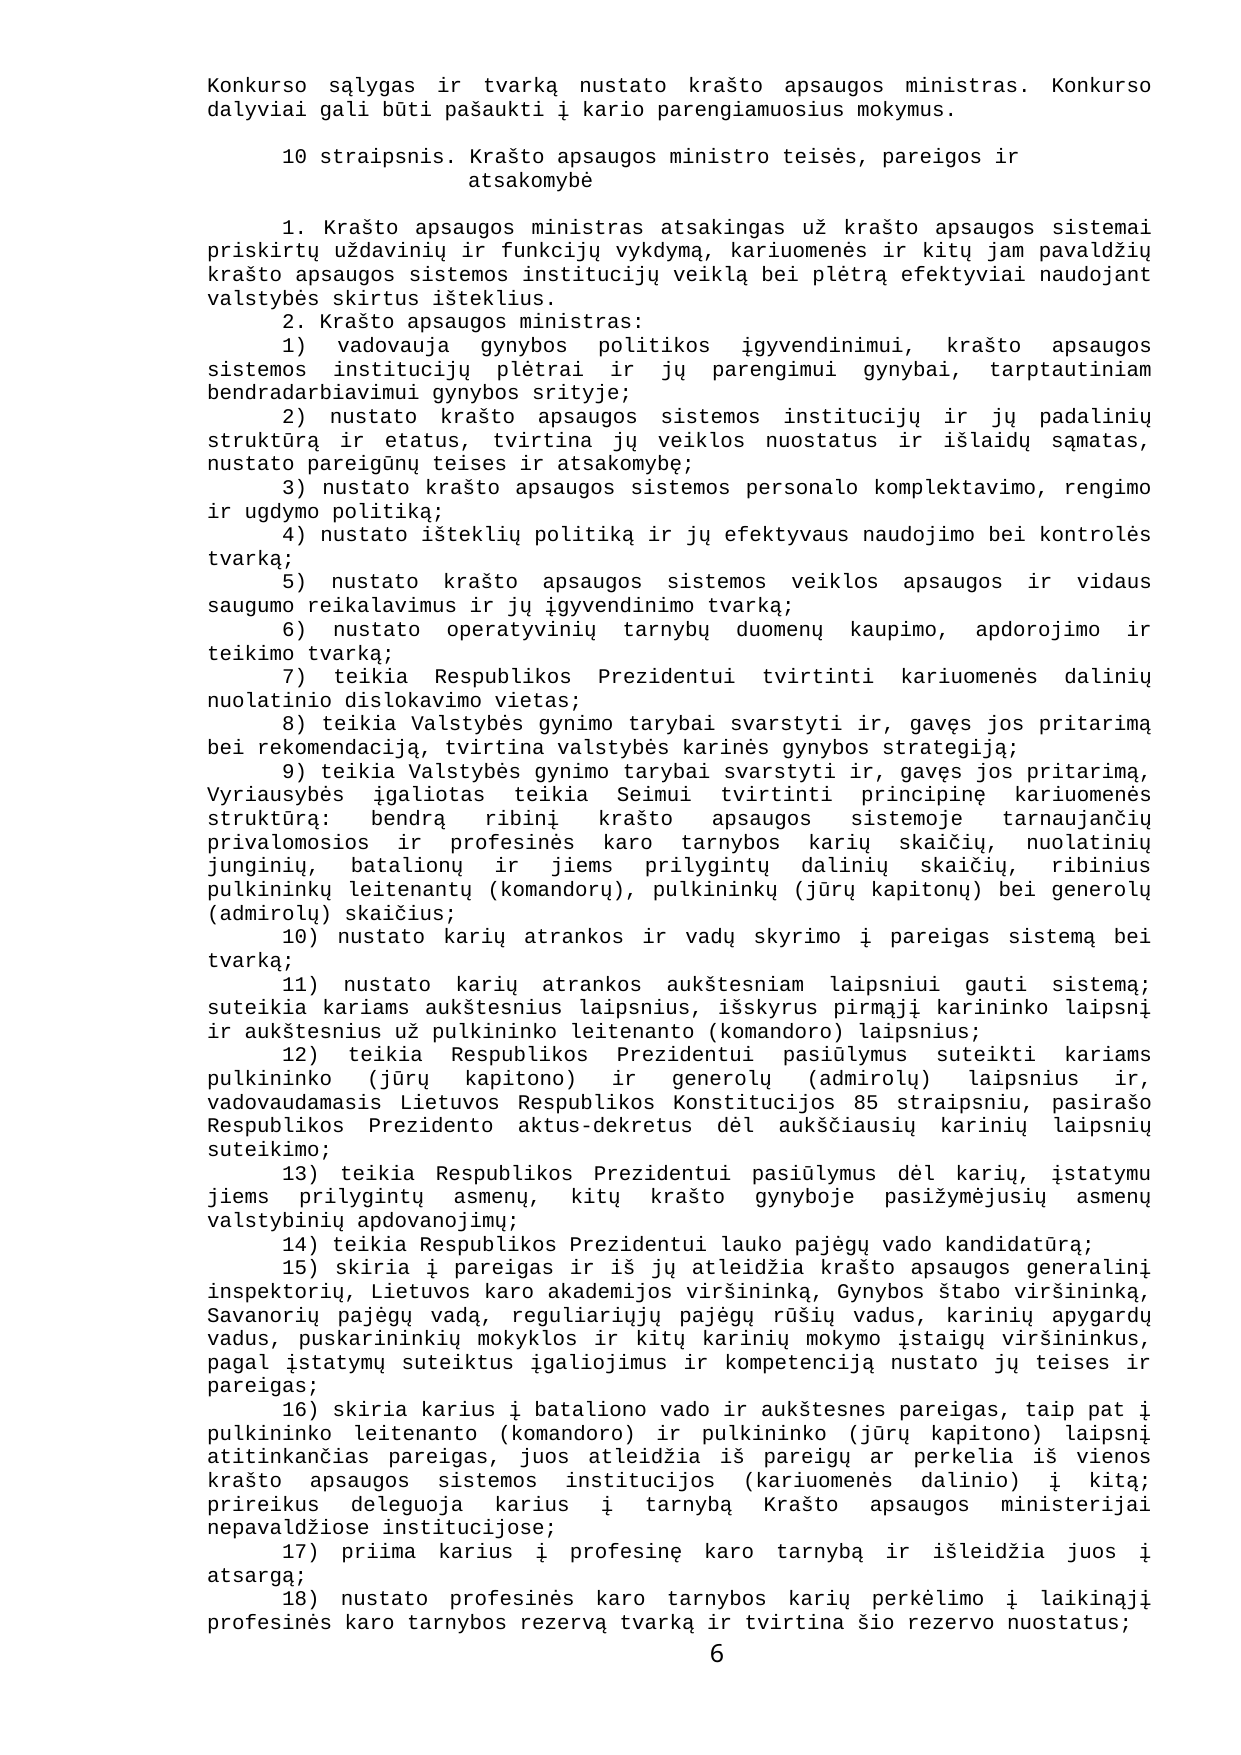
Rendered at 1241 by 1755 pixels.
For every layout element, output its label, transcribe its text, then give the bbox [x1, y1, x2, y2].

text 16) skiria karius į bataliono vado ir aukštesnes pareigas, taip pat į pulkininko leitenanto (komandoro) ir pulkininko (jūrų kapitono) laipsnį atitinkančias pareigas, juos atleidžia iš pareigų ar perkelia iš vienos krašto apsaugos sistemos institucijos (kariuomenės dalinio) į kitą; prireikus deleguoja karius į tarnybą Krašto apsaugos ministerijai nepavaldžiose institucijose; [207, 1399, 1152, 1541]
text Konkurso sąlygas ir tvarką nustato krašto apsaugos ministras. Konkurso dalyviai gali būti pašaukti į kario parengiamuosius mokymus. [207, 75, 1152, 122]
text 1) vadovauja gynybos politikos įgyvendinimui, krašto apsaugos sistemos institucijų plėtrai ir jų parengimui gynybai, tarptautiniam bendradarbiavimui gynybos srityje; [207, 335, 1152, 406]
text 15) skiria į pareigas ir iš jų atleidžia krašto apsaugos generalinį inspektorių, Lietuvos karo akademijos viršininką, Gynybos štabo viršininką, Savanorių pajėgų vadą, reguliariųjų pajėgų rūšių vadus, karinių apygardų vadus, puskarininkių mokyklos ir kitų karinių mokymo įstaigų viršininkus, pagal įstatymų suteiktus įgaliojimus ir kompetenciją nustato jų teises ir pareigas; [207, 1257, 1152, 1399]
text 10 straipsnis. Krašto apsaugos ministro teisės, pareigos ir [207, 146, 1152, 169]
text 4) nustato išteklių politiką ir jų efektyvaus naudojimo bei kontrolės tvarką; [207, 524, 1152, 572]
text atsakomybė [207, 169, 1152, 193]
text 10) nustato karių atrankos ir vadų skyrimo į pareigas sistemą bei tvarką; [207, 926, 1152, 973]
text 12) teikia Respublikos Prezidentui pasiūlymus suteikti kariams pulkininko (jūrų kapitono) ir generolų (admirolų) laipsnius ir, vadovaudamasis Lietuvos Respublikos Konstitucijos 85 straipsniu, pasirašo Respublikos Prezidento aktus-dekretus dėl aukščiausių karinių laipsnių suteikimo; [207, 1044, 1152, 1163]
text 6) nustato operatyvinių tarnybų duomenų kaupimo, apdorojimo ir teikimo tvarką; [207, 619, 1152, 666]
text 14) teikia Respublikos Prezidentui lauko pajėgų vado kandidatūrą; [207, 1234, 1152, 1257]
text 7) teikia Respublikos Prezidentui tvirtinti kariuomenės dalinių nuolatinio dislokavimo vietas; [207, 666, 1152, 713]
text 3) nustato krašto apsaugos sistemos personalo komplektavimo, rengimo ir ugdymo politiką; [207, 477, 1152, 524]
text 11) nustato karių atrankos aukštesniam laipsniui gauti sistemą; suteikia kariams aukštesnius laipsnius, išskyrus pirmąjį karininko laipsnį ir aukštesnius už pulkininko leitenanto (komandoro) laipsnius; [207, 973, 1152, 1044]
text 18) nustato profesinės karo tarnybos karių perkėlimo į laikinąjį profesinės karo tarnybos rezervą tvarką ir tvirtina šio rezervo nuostatus; [207, 1588, 1152, 1636]
text 2. Krašto apsaugos ministras: [207, 311, 1152, 335]
text 5) nustato krašto apsaugos sistemos veiklos apsaugos ir vidaus saugumo reikalavimus ir jų įgyvendinimo tvarką; [207, 572, 1152, 619]
text 1. Krašto apsaugos ministras atsakingas už krašto apsaugos sistemai priskirtų uždavinių ir funkcijų vykdymą, kariuomenės ir kitų jam pavaldžių krašto apsaugos sistemos institucijų veiklą bei plėtrą efektyviai naudojant valstybės skirtus išteklius. [207, 217, 1152, 311]
text 9) teikia Valstybės gynimo tarybai svarstyti ir, gavęs jos pritarimą, Vyriausybės įgaliotas teikia Seimui tvirtinti principinę kariuomenės struktūrą: bendrą ribinį krašto apsaugos sistemoje tarnaujančių privalomosios ir profesinės karo tarnybos karių skaičių, nuolatinių junginių, batalionų ir jiems prilygintų dalinių skaičių, ribinius pulkininkų leitenantų (komandorų), pulkininkų (jūrų kapitonų) bei generolų (admirolų) skaičius; [207, 761, 1152, 926]
text 2) nustato krašto apsaugos sistemos institucijų ir jų padalinių struktūrą ir etatus, tvirtina jų veiklos nuostatus ir išlaidų sąmatas, nustato pareigūnų teises ir atsakomybę; [207, 406, 1152, 477]
text 13) teikia Respublikos Prezidentui pasiūlymus dėl karių, įstatymu jiems prilygintų asmenų, kitų krašto gynyboje pasižymėjusių asmenų valstybinių apdovanojimų; [207, 1163, 1152, 1234]
text 17) priima karius į profesinę karo tarnybą ir išleidžia juos į atsargą; [207, 1541, 1152, 1588]
text 8) teikia Valstybės gynimo tarybai svarstyti ir, gavęs jos pritarimą bei rekomendaciją, tvirtina valstybės karinės gynybos strategiją; [207, 713, 1152, 761]
